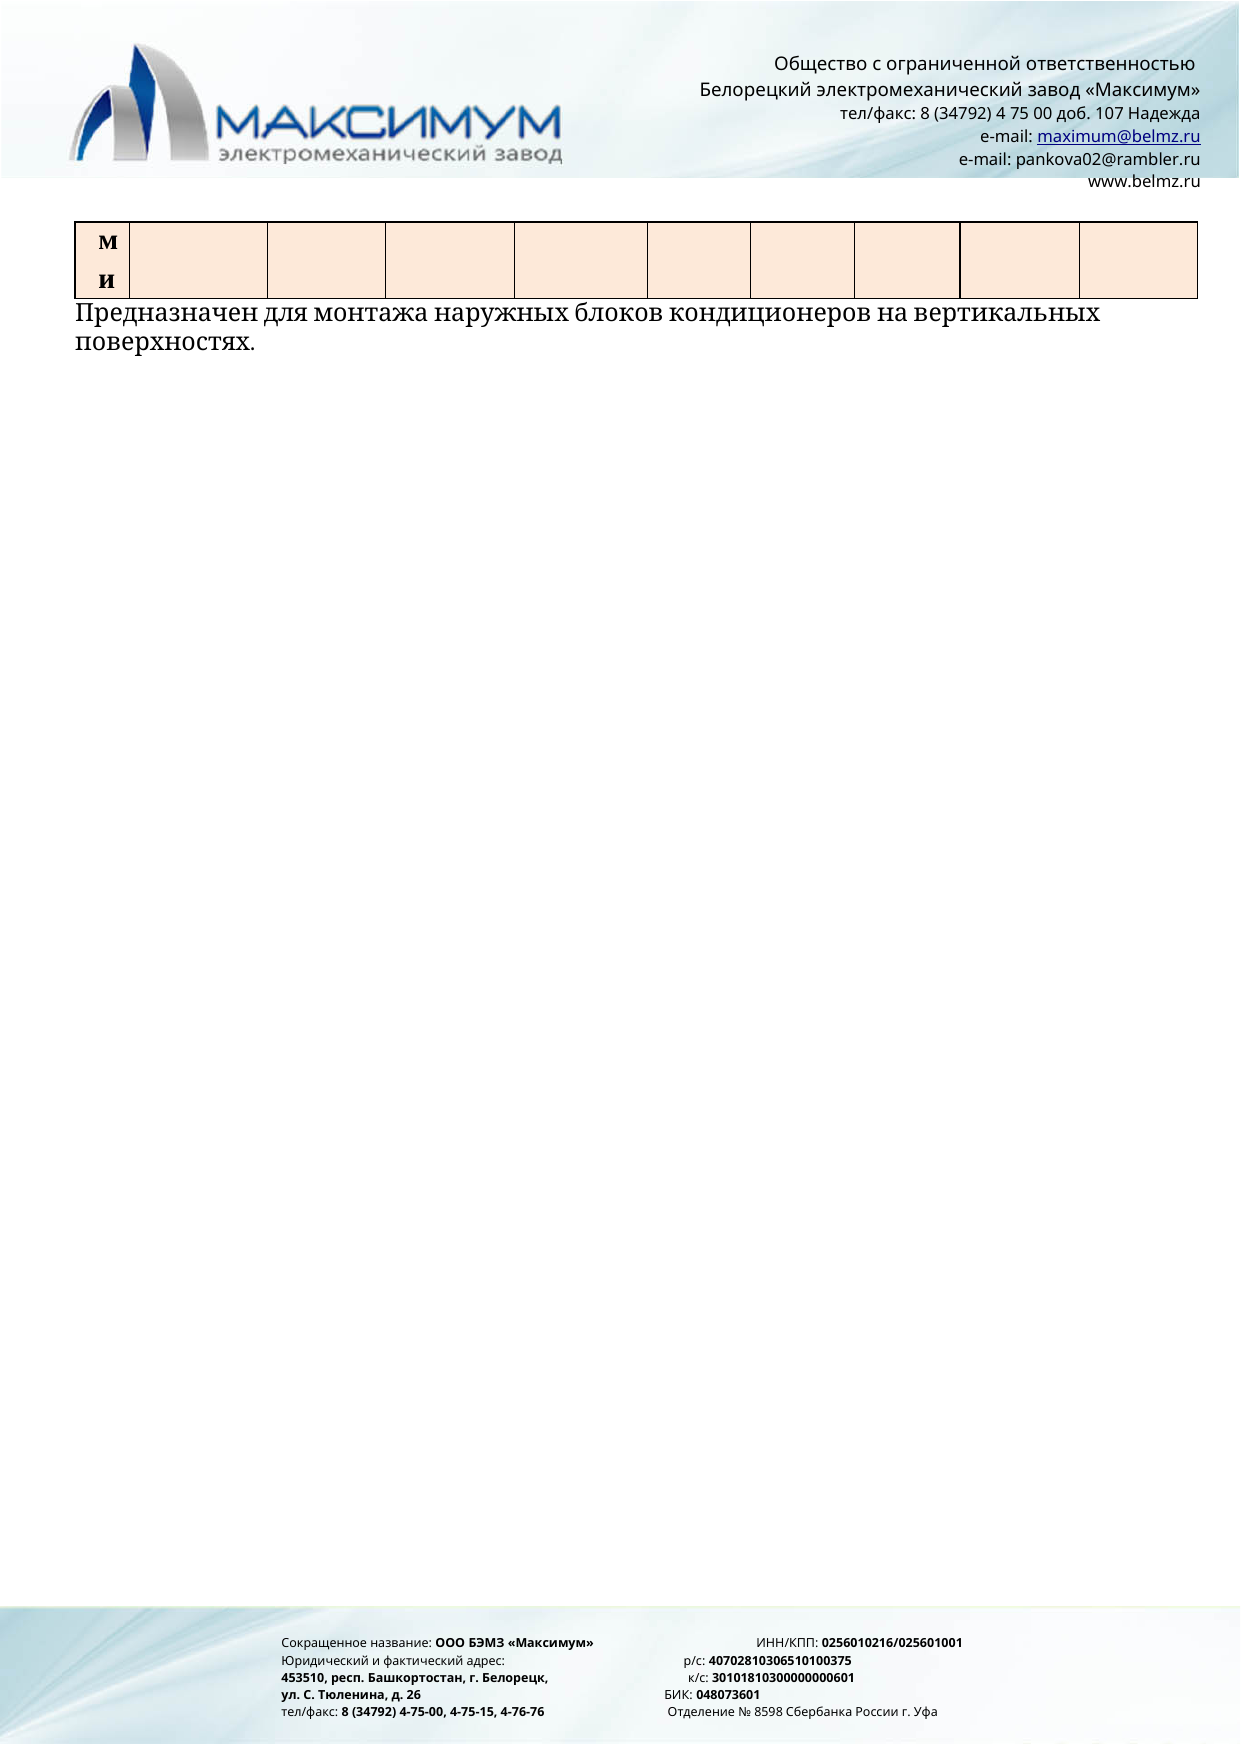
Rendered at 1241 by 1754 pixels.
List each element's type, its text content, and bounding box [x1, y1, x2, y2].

table_cell [268, 223, 385, 298]
table_cell [961, 223, 1079, 298]
table_cell [648, 223, 750, 298]
table_cell [751, 223, 854, 298]
text Предназначен для монтажа наружных блоков кондиционеров на вертикальных поверхностях. [75, 299, 1181, 357]
table_cell [855, 223, 959, 298]
table_cell [130, 223, 267, 298]
table_cell [515, 223, 647, 298]
table_cell [1080, 223, 1197, 298]
table_cell [386, 223, 514, 298]
table_cell ми [76, 223, 129, 298]
